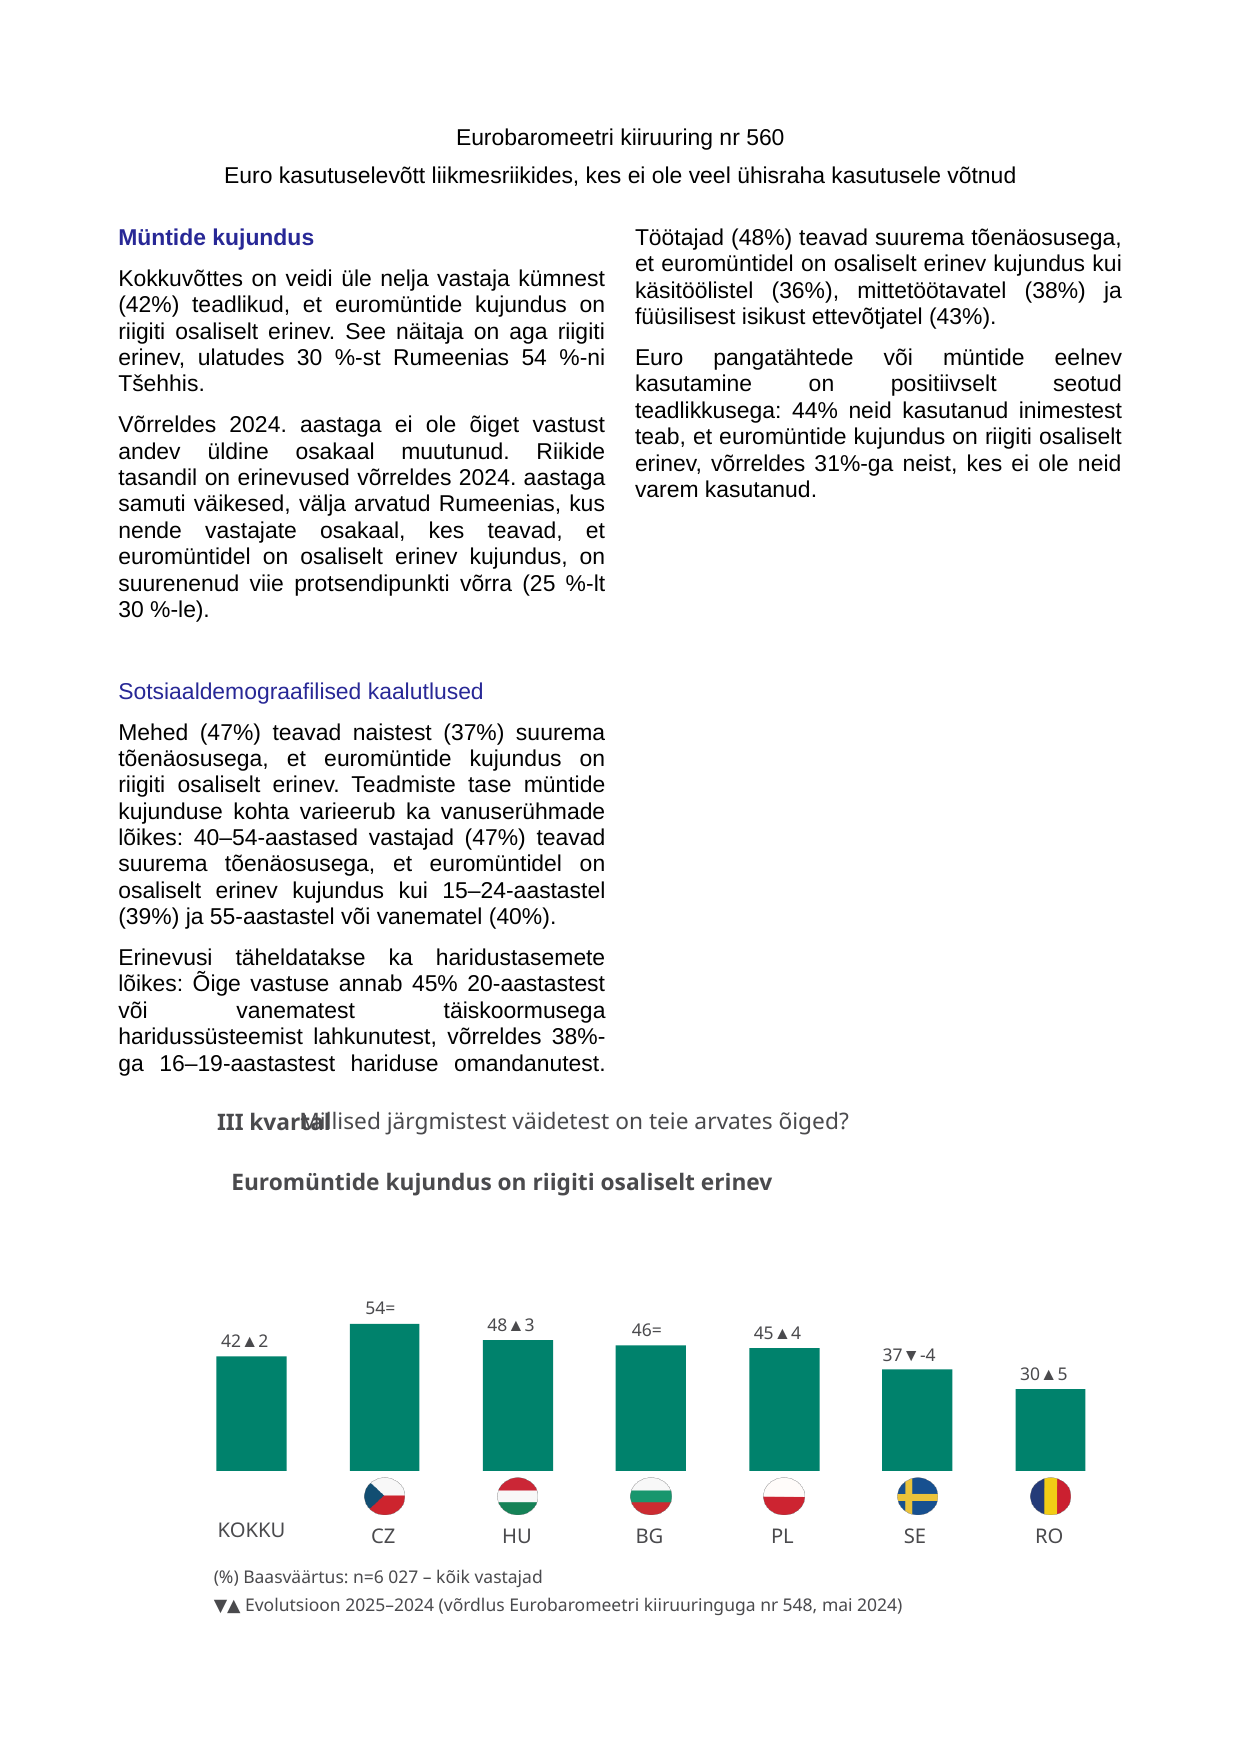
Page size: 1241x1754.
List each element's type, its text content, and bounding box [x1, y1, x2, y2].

picture [897, 1477, 938, 1515]
text Kokkuvõttes on veidi üle nelja vastaja kümnest (42%) teadlikud, et euromüntide kujundus on riigiti osaliselt erinev. See näitaja on aga riigiti erinev, ulatudes 30 %-st Rumeenias 54 %-ni Tšehhis. [118, 265, 605, 397]
text Erinevusi täheldatakse ka haridustasemete lõikes: Õige vastuse annab 45% 20-aastastest või vanematest täiskoormusega haridussüsteemist lahkunutest, võrreldes 38%-ga 16–19-aastastest hariduse omandanutest. [118, 944, 605, 1076]
text Töötajad (48%) teavad suurema tõenäosusega, et euromüntidel on osaliselt erinev kujundus kui käsitöölistel (36%), mittetöötavatel (38%) ja füüsilisest isikust ettevõtjatel (43%). [635, 224, 1122, 329]
text Võrreldes 2024. aastaga ei ole õiget vastust andev üldine osakaal muutunud. Riikide tasandil on erinevused võrreldes 2024. aastaga samuti väikesed, välja arvatud Rumeenias, kus nende vastajate osakaal, kes teavad, et euromüntidel on osaliselt erinev kujundus, on suurenenud viie protsendipunkti võrra (25 %-lt 30 %-le). [118, 411, 605, 622]
text Müntide kujundus [118, 224, 605, 250]
picture [364, 1477, 405, 1515]
picture [763, 1477, 805, 1515]
text Sotsiaaldemograafilised kaalutlused [118, 678, 605, 704]
picture [630, 1477, 672, 1515]
text Mehed (47%) teavad naistest (37%) suurema tõenäosusega, et euromüntide kujundus on riigiti osaliselt erinev. Teadmiste tase müntide kujunduse kohta varieerub ka vanuserühmade lõikes: 40–54-aastased vastajad (47%) teavad suurema tõenäosusega, et euromüntidel on osaliselt erinev kujundus kui 15–24-aastastel (39%) ja 55-aastastel või vanematel (40%). [118, 719, 605, 929]
picture [1030, 1477, 1071, 1515]
picture [497, 1477, 538, 1515]
text Euro pangatähtede või müntide eelnev kasutamine on positiivselt seotud teadlikkusega: 44% neid kasutanud inimestest teab, et euromüntide kujundus on riigiti osaliselt erinev, võrreldes 31%-ga neist, kes ei ole neid varem kasutanud. [635, 344, 1122, 502]
